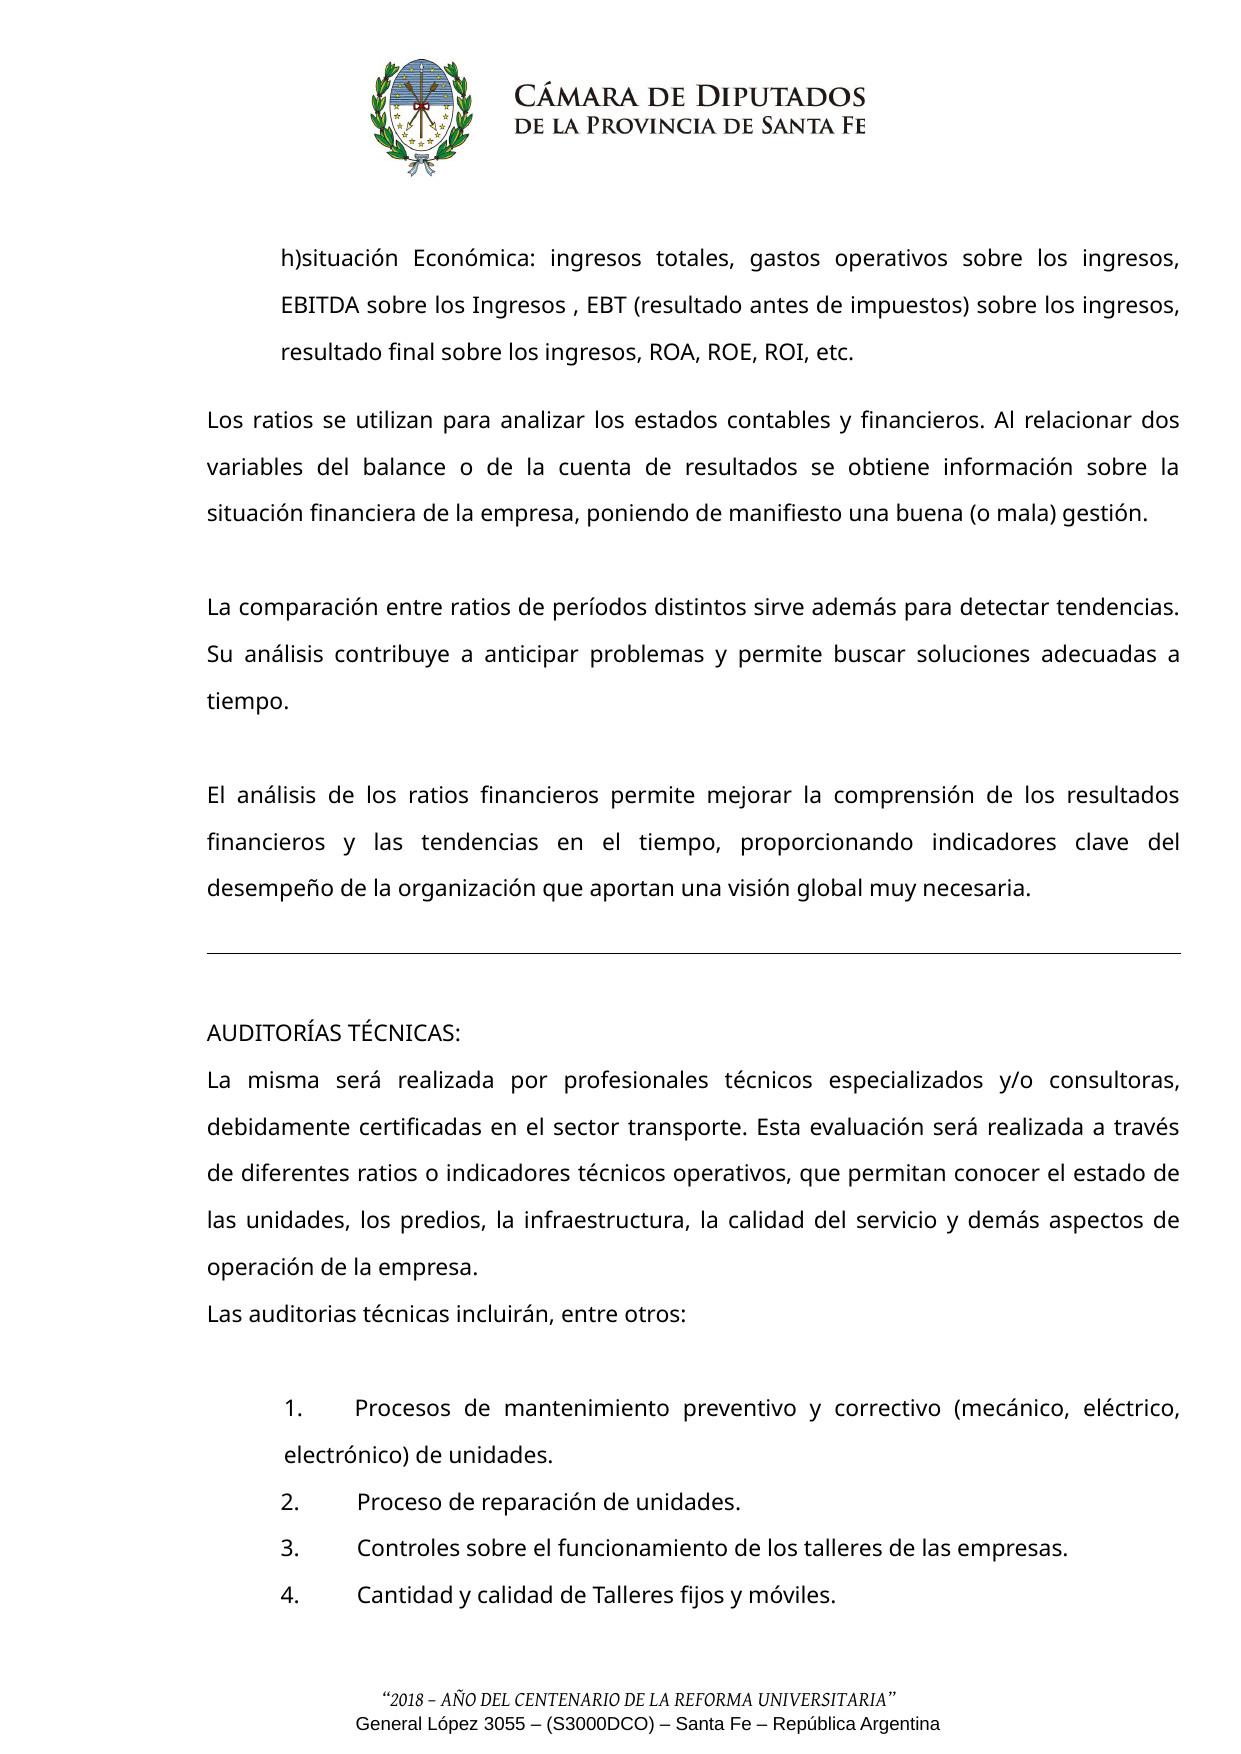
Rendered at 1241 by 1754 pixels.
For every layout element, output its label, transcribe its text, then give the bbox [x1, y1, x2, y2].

list 1. Procesos de mantenimiento preventivo y correctivo (mecánico, eléctrico, electrónico) de unidades. [195, 1392, 1181, 1470]
text Las auditorias técnicas incluirán, entre otros: [207, 1298, 1181, 1329]
text 4. Cantidad y calidad de Talleres fijos y móviles. [207, 1579, 1181, 1610]
text AUDITORÍAS TÉCNICAS: [207, 1017, 1181, 1048]
text 2. Proceso de reparación de unidades. [207, 1485, 1181, 1517]
picture [370, 59, 866, 181]
text El análisis de los ratios financieros permite mejorar la comprensión de los resultados financieros y las tendencias en el tiempo, proporcionando indicadores clave del desempeño de la organización que aportan una visión global muy necesaria. [207, 779, 1181, 904]
list h)situación Económica: ingresos totales, gastos operativos sobre los ingresos, EBITDA sobre los Ingresos , EBT (resultado antes de impuestos) sobre los ingresos, resultado final sobre los ingresos, ROA, ROE, ROI, etc. [280, 242, 1181, 367]
text Los ratios se utilizan para analizar los estados contables y financieros. Al relacionar dos variables del balance o de la cuenta de resultados se obtiene información sobre la situación financiera de la empresa, poniendo de manifiesto una buena (o mala) gestión. [207, 404, 1181, 529]
text La comparación entre ratios de períodos distintos sirve además para detectar tendencias. Su análisis contribuye a anticipar problemas y permite buscar soluciones adecuadas a tiempo. [207, 591, 1181, 716]
text La misma será realizada por profesionales técnicos especializados y/o consultoras, debidamente certificadas en el sector transporte. Esta evaluación será realizada a través de diferentes ratios o indicadores técnicos operativos, que permitan conocer el estado de las unidades, los predios, la infraestructura, la calidad del servicio y demás aspectos de operación de la empresa. [207, 1063, 1181, 1282]
text 3. Controles sobre el funcionamiento de los talleres de las empresas. [207, 1532, 1181, 1563]
